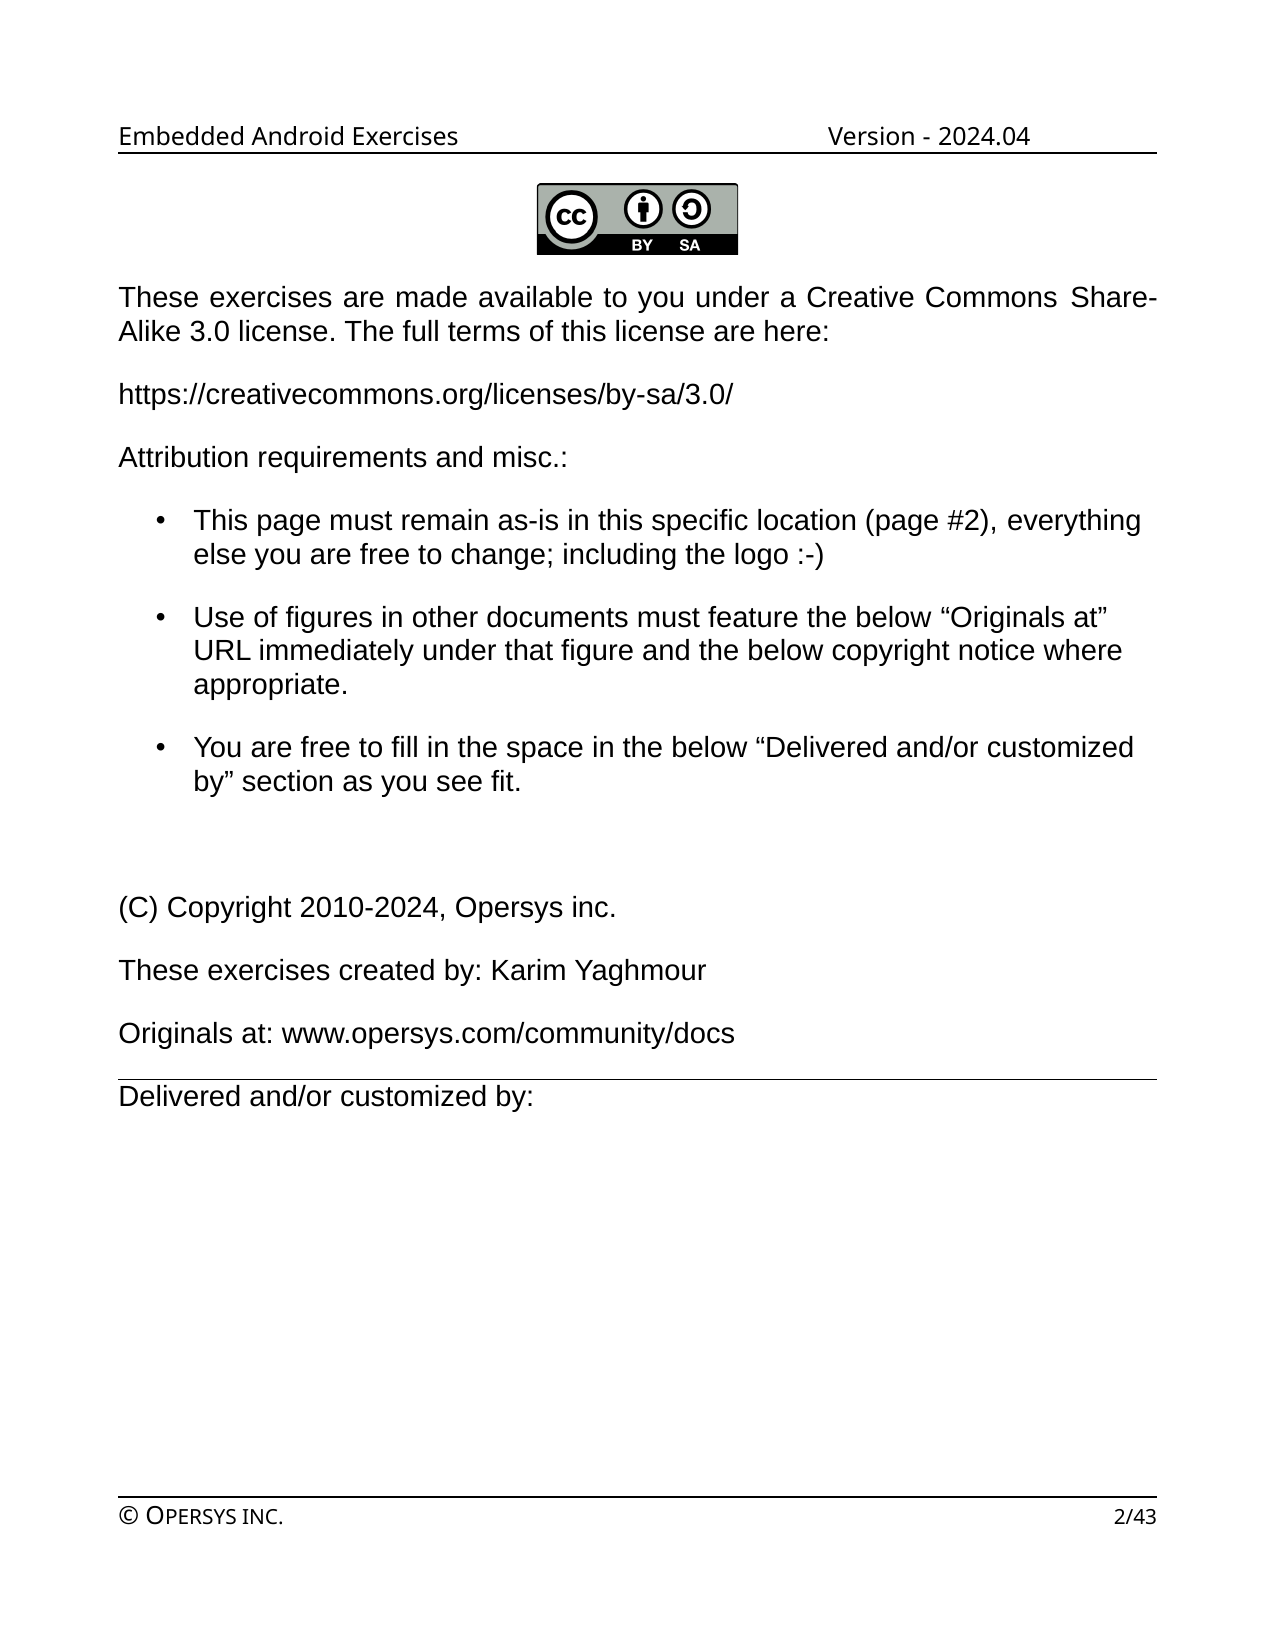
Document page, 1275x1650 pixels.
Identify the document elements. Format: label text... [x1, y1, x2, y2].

text Attribution requirements and misc.: [118, 440, 1157, 473]
text (C) Copyright 2010-2024, Opersys inc. [118, 890, 1157, 923]
picture [536, 183, 739, 255]
text https://creativecommons.org/licenses/by-sa/3.0/ [118, 377, 980, 410]
text These exercises created by: Karim Yaghmour [118, 953, 1157, 986]
list You are free to fill in the space in the below “Delivered and/or customized by” section as you see fit. [156, 730, 1157, 797]
text Delivered and/or customized by: [118, 1080, 1157, 1112]
text Originals at: www.opersys.com/community/docs [118, 1016, 1157, 1049]
list This page must remain as-is in this specific location (page #2), everything else you are free to change; including the logo :-) [156, 503, 1157, 570]
text These exercises are made available to you under a Creative Commons Share-Alike 3.0 license. The full terms of this license are here: [118, 280, 1158, 347]
list Use of figures in other documents must feature the below “Originals at” URL immediately under that figure and the below copyright notice where appropriate. [156, 600, 1157, 701]
